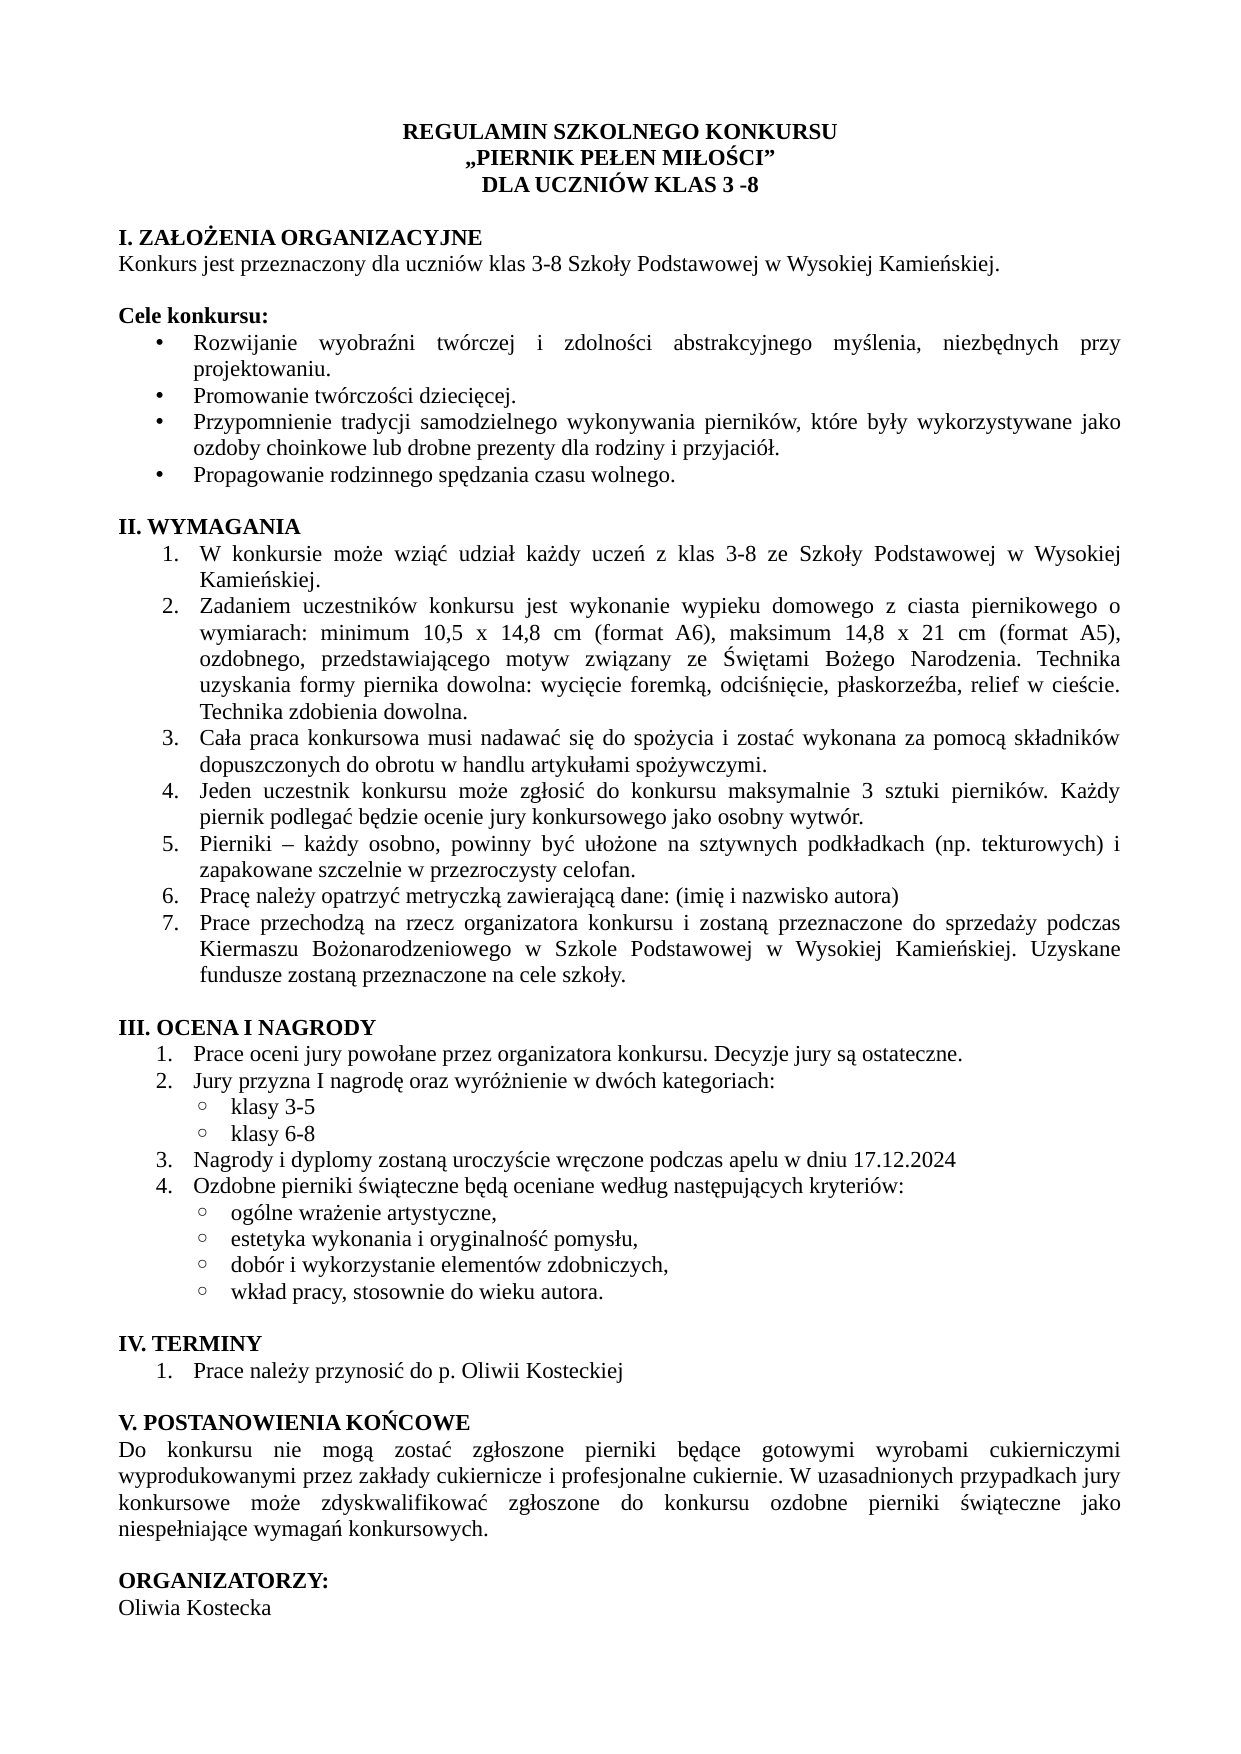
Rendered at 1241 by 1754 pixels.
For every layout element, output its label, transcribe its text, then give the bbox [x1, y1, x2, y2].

list Prace należy przynosić do p. Oliwii Kosteckiej [156, 1357, 1122, 1383]
list Zadaniem uczestników konkursu jest wykonanie wypieku domowego z ciasta piernikowego o wymiarach: minimum 10,5 x 14,8 cm (format A6), maksimum 14,8 x 21 cm (format A5), ozdobnego, przedstawiającego motyw związany ze Świętami Bożego Narodzenia. Technika uzyskania formy piernika dowolna: wycięcie foremką, odciśnięcie, płaskorzeźba, relief w cieście. Technika zdobienia dowolna. [162, 592, 1122, 724]
list Jeden uczestnik konkursu może zgłosić do konkursu maksymalnie 3 sztuki pierników. Każdy piernik podlegać będzie ocenie jury konkursowego jako osobny wytwór. [162, 777, 1122, 830]
text REGULAMIN SZKOLNEGO KONKURSU [118, 118, 1122, 144]
list Pierniki – każdy osobno, powinny być ułożone na sztywnych podkładkach (np. tekturowych) i zapakowane szczelnie w przezroczysty celofan. [162, 830, 1122, 882]
list Propagowanie rodzinnego spędzania czasu wolnego. [156, 461, 1122, 487]
list Prace oceni jury powołane przez organizatora konkursu. Decyzje jury są ostateczne. [156, 1041, 1122, 1067]
list Przypomnienie tradycji samodzielnego wykonywania pierników, które były wykorzystywane jako ozdoby choinkowe lub drobne prezenty dla rodziny i przyjaciół. [156, 408, 1122, 461]
list klasy 6-8 [193, 1119, 1122, 1146]
list Ozdobne pierniki świąteczne będą oceniane według następujących kryteriów: [156, 1172, 1122, 1199]
list Promowanie twórczości dziecięcej. [156, 382, 1122, 408]
list Pracę należy opatrzyć metryczką zawierającą dane: (imię i nazwisko autora) [162, 882, 1122, 909]
list Jury przyzna I nagrodę oraz wyróżnienie w dwóch kategoriach: [156, 1067, 1122, 1093]
text DLA UCZNIÓW KLAS 3 -8 [118, 171, 1122, 197]
text ORGANIZATORZY: [118, 1568, 1122, 1594]
text Do konkursu nie mogą zostać zgłoszone pierniki będące gotowymi wyrobami cukierniczymi wyprodukowanymi przez zakłady cukiernicze i profesjonalne cukiernie. W uzasadnionych przypadkach jury konkursowe może zdyskwalifikować zgłoszone do konkursu ozdobne pierniki świąteczne jako niespełniające wymagań konkursowych. [118, 1436, 1122, 1541]
list klasy 3-5 [193, 1093, 1122, 1119]
list estetyka wykonania i oryginalność pomysłu, [193, 1225, 1122, 1251]
list W konkursie może wziąć udział każdy uczeń z klas 3-8 ze Szkoły Podstawowej w Wysokiej Kamieńskiej. [162, 540, 1122, 592]
list Cała praca konkursowa musi nadawać się do spożycia i zostać wykonana za pomocą składników dopuszczonych do obrotu w handlu artykułami spożywczymi. [162, 724, 1122, 777]
text I. ZAŁOŻENIA ORGANIZACYJNE [118, 223, 1122, 250]
text IV. TERMINY [118, 1330, 1122, 1357]
text II. WYMAGANIA [118, 513, 1122, 540]
text V. POSTANOWIENIA KOŃCOWE [118, 1409, 1122, 1436]
text Konkurs jest przeznaczony dla uczniów klas 3-8 Szkoły Podstawowej w Wysokiej Kamieńskiej. [118, 250, 1122, 276]
list Rozwijanie wyobraźni twórczej i zdolności abstrakcyjnego myślenia, niezbędnych przy projektowaniu. [156, 329, 1122, 382]
text Oliwia Kostecka [118, 1594, 1122, 1620]
text Cele konkursu: [118, 303, 1122, 329]
text „PIERNIK PEŁEN MIŁOŚCI” [118, 144, 1122, 171]
list ogólne wrażenie artystyczne, [193, 1199, 1122, 1225]
list Prace przechodzą na rzecz organizatora konkursu i zostaną przeznaczone do sprzedaży podczas Kiermaszu Bożonarodzeniowego w Szkole Podstawowej w Wysokiej Kamieńskiej. Uzyskane fundusze zostaną przeznaczone na cele szkoły. [162, 909, 1122, 988]
text III. OCENA I NAGRODY [118, 1014, 1122, 1041]
list wkład pracy, stosownie do wieku autora. [193, 1278, 1122, 1304]
list dobór i wykorzystanie elementów zdobniczych, [193, 1251, 1122, 1278]
list Nagrody i dyplomy zostaną uroczyście wręczone podczas apelu w dniu 17.12.2024 [156, 1146, 1122, 1172]
